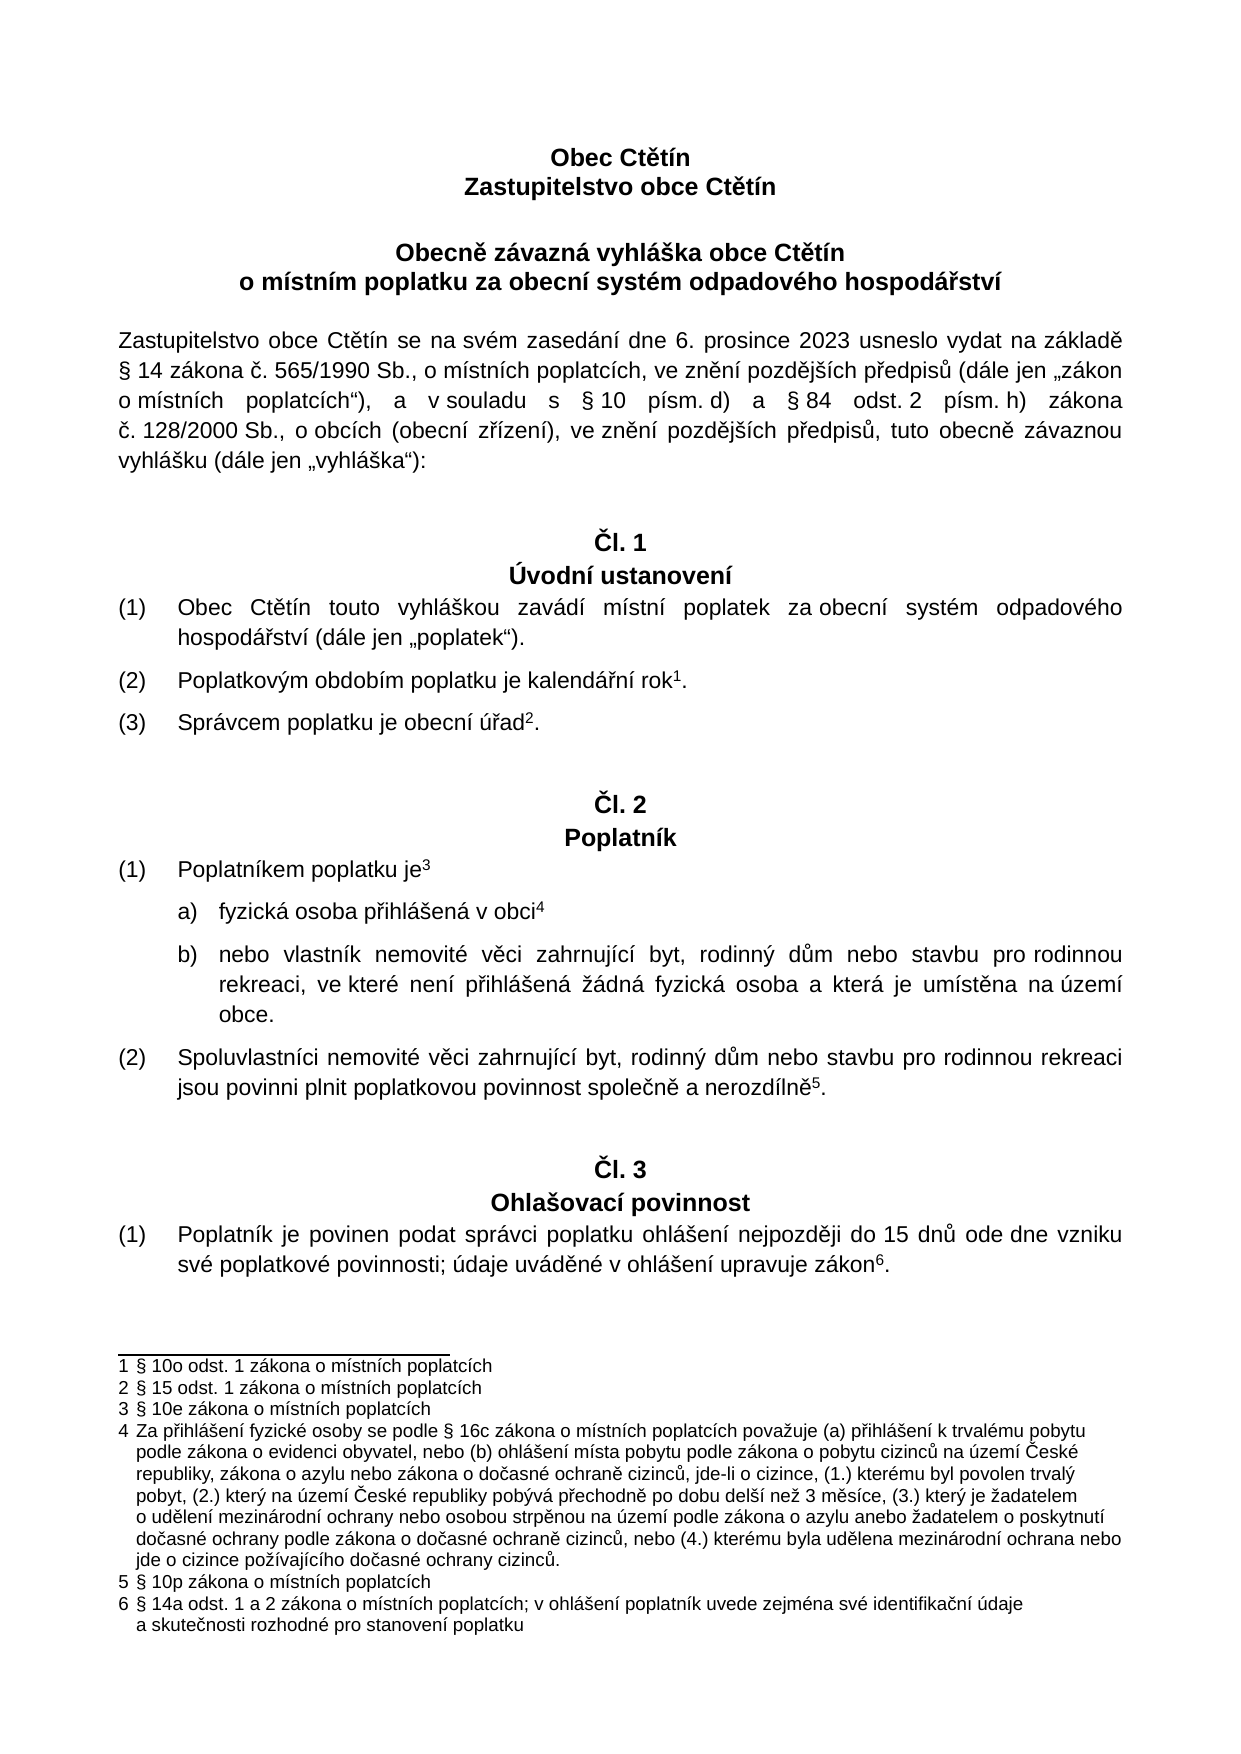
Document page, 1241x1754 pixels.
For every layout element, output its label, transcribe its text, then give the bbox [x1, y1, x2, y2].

list fyzická osoba přihlášená v obci [177, 898, 1122, 925]
list § 15 odst. 1 zákona o místních poplatcích [118, 1377, 1122, 1398]
list § 14a odst. 1 a 2 zákona o místních poplatcích; v ohlášení poplatník uvede zejména své identifikační údaje a skutečnosti rozhodné pro stanovení poplatku [118, 1592, 1122, 1635]
list Poplatkovým obdobím poplatku je kalendářní rok. [118, 667, 1122, 693]
list Za přihlášení fyzické osoby se podle § 16c zákona o místních poplatcích považuje (a) přihlášení k trvalému pobytu podle zákona o evidenci obyvatel, nebo (b) ohlášení místa pobytu podle zákona o pobytu cizinců na území České republiky, zákona o azylu nebo zákona o dočasné ochraně cizinců, jde-li o cizince, (1.) kterému byl povolen trvalý pobyt, (2.) který na území České republiky pobývá přechodně po dobu delší než 3 měsíce, (3.) který je žadatelem o udělení mezinárodní ochrany nebo osobou strpěnou na území podle zákona o azylu anebo žadatelem o poskytnutí dočasné ochrany podle zákona o dočasné ochraně cizinců, nebo (4.) kterému byla udělena mezinárodní ochrana nebo jde o cizince požívajícího dočasné ochrany cizinců. [118, 1420, 1122, 1571]
text Zastupitelstvo obce Ctětín se na svém zasedání dne 6. prosince 2023 usneslo vydat na základě § 14 zákona č. 565/1990 Sb., o místních poplatcích, ve znění pozdějších předpisů (dále jen „zákon o místních poplatcích“), a v souladu s § 10 písm. d) a § 84 odst. 2 písm. h) zákona č. 128/2000 Sb., o obcích (obecní zřízení), ve znění pozdějších předpisů, tuto obecně závaznou vyhlášku (dále jen „vyhláška“): [118, 327, 1122, 474]
list § 10e zákona o místních poplatcích [118, 1398, 1122, 1420]
list nebo vlastník nemovité věci zahrnující byt, rodinný dům nebo stavbu pro rodinnou rekreaci, ve které není přihlášená žádná fyzická osoba a která je umístěna na území obce. [177, 941, 1122, 1028]
list Poplatníkem poplatku je [118, 856, 1122, 882]
subtitle Čl. 1 Úvodní ustanovení [118, 528, 1122, 589]
subtitle Obecně závazná vyhláška obce Ctětín o místním poplatku za obecní systém odpadového hospodářství [118, 238, 1122, 295]
subtitle Čl. 2 Poplatník [118, 789, 1122, 851]
list Správcem poplatku je obecní úřad. [118, 709, 1122, 736]
subtitle Čl. 3 Ohlašovací povinnost [118, 1154, 1122, 1216]
text Obec Ctětín Zastupitelstvo obce Ctětín [118, 143, 1122, 201]
list Poplatník je povinen podat správci poplatku ohlášení nejpozději do 15 dnů ode dne vzniku své poplatkové povinnosti; údaje uváděné v ohlášení upravuje zákon. [118, 1221, 1122, 1277]
list Spoluvlastníci nemovité věci zahrnující byt, rodinný dům nebo stavbu pro rodinnou rekreaci jsou povinni plnit poplatkovou povinnost společně a nerozdílně. [118, 1044, 1122, 1101]
list Obec Ctětín touto vyhláškou zavádí místní poplatek za obecní systém odpadového hospodářství (dále jen „poplatek“). [118, 594, 1122, 650]
list § 10p zákona o místních poplatcích [118, 1571, 1122, 1592]
list § 10o odst. 1 zákona o místních poplatcích [118, 1355, 1122, 1377]
